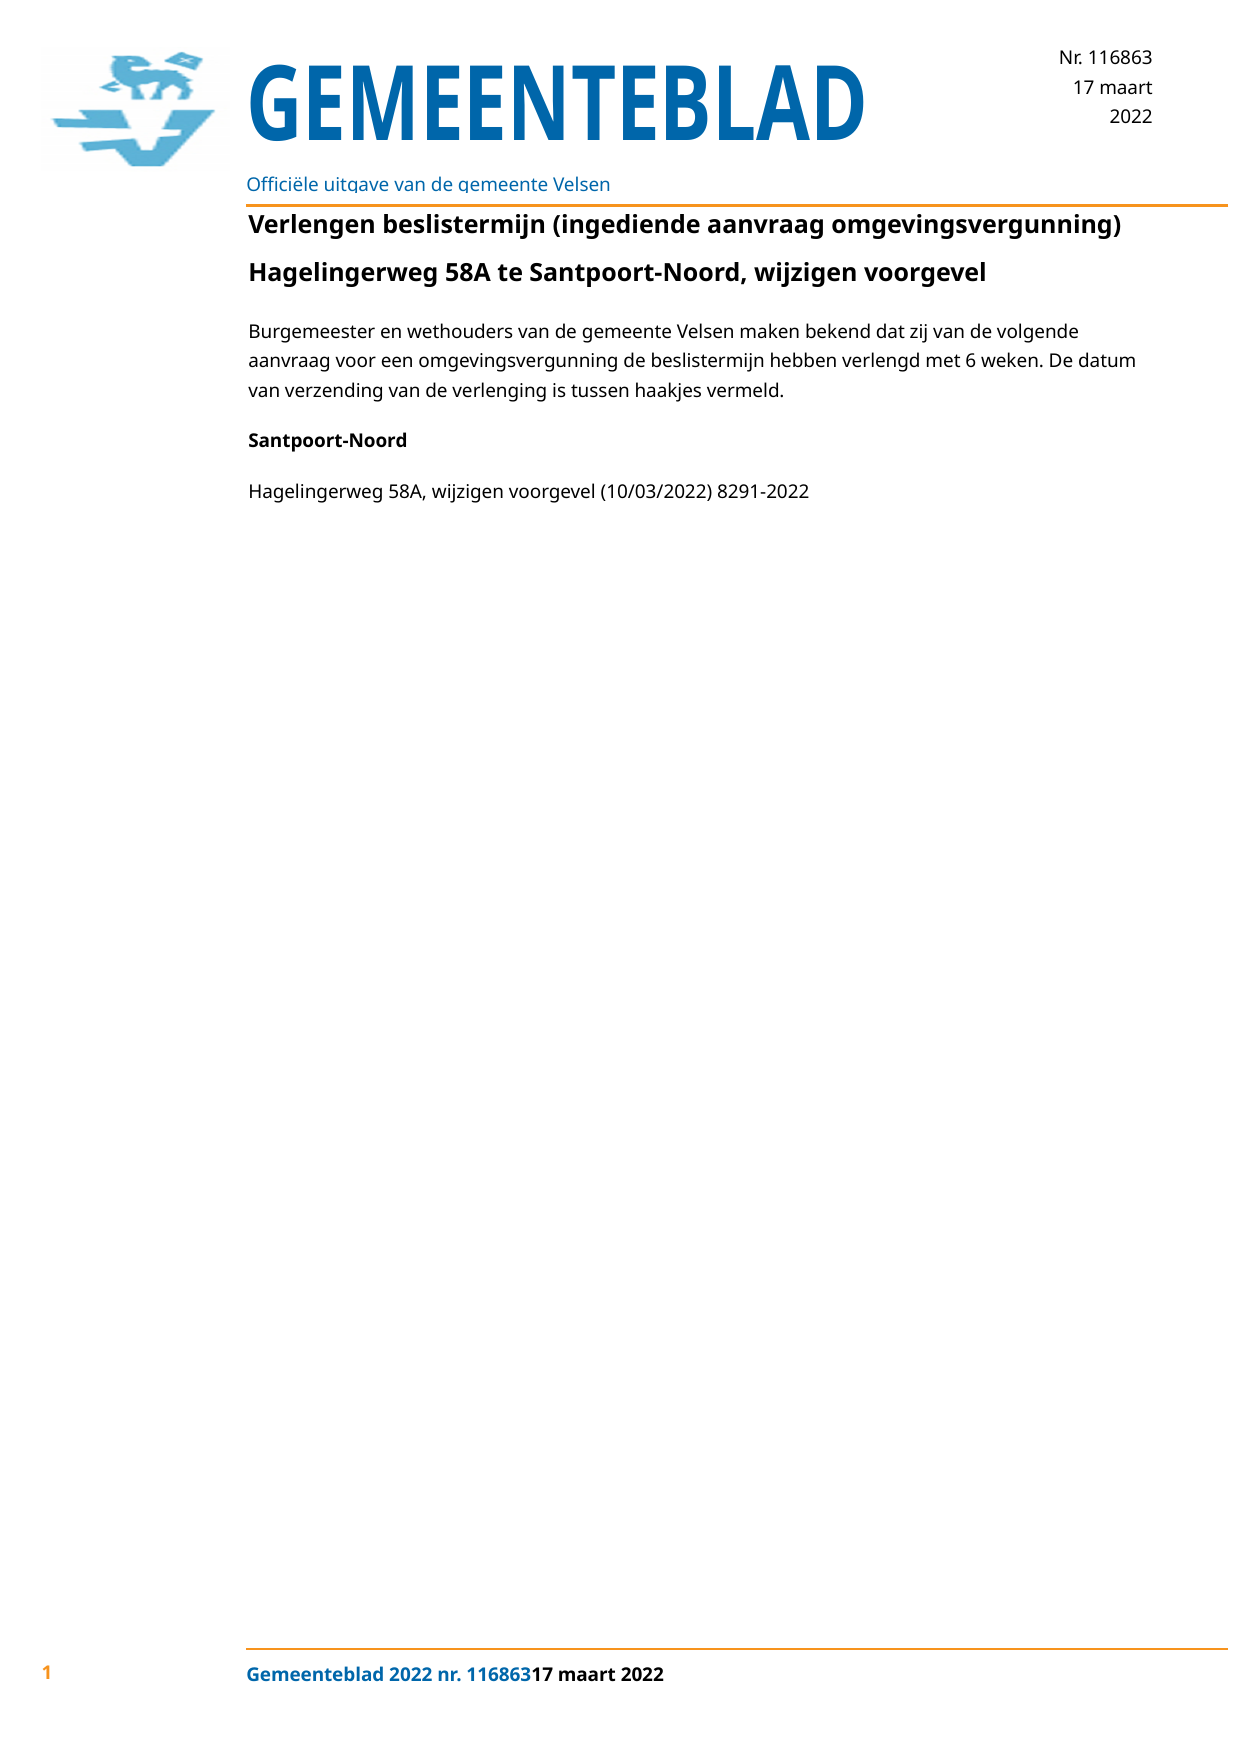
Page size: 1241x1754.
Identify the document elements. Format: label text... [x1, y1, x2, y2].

text Burgemeester en wethouders van de gemeente Velsen maken bekend dat zij van de volgende aanvraag voor een omgevingsvergunning de beslistermijn hebben verlengd met 6 weken. De datum van verzending van de verlenging is tussen haakjes vermeld. [248, 318, 1152, 403]
text Santpoort-Noord [248, 427, 1152, 453]
text Hagelingerweg 58A, wijzigen voorgevel (10/03/2022) 8291-2022 [248, 478, 1152, 504]
picture [41, 47, 231, 172]
text Verlengen beslistermijn (ingediende aanvraag omgevingsvergunning) Hagelingerweg 58A te Santpoort-Noord, wijzigen voorgevel [248, 207, 1152, 288]
